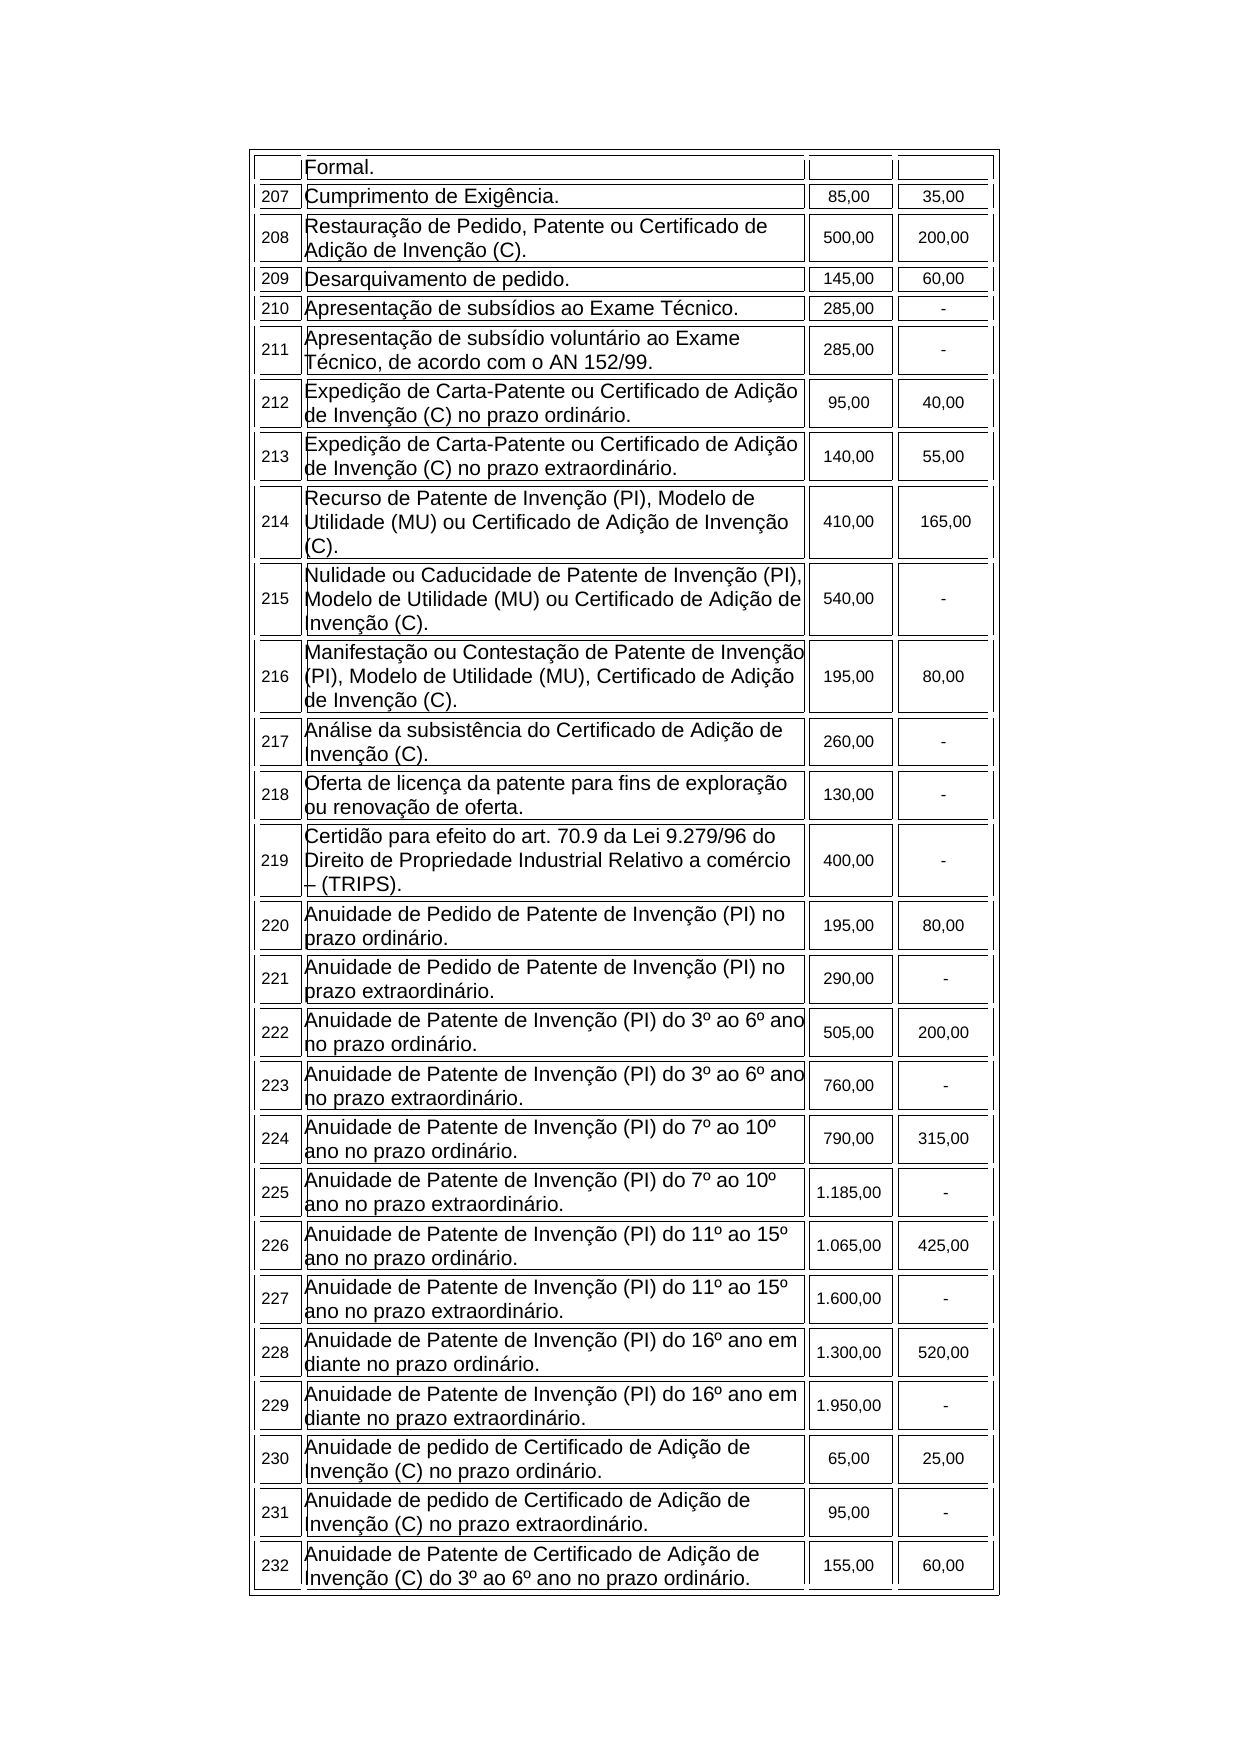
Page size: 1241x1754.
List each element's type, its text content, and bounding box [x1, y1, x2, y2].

table_cell - [895, 1376, 996, 1429]
table_cell 25,00 [895, 1429, 996, 1483]
table_cell 540,00 [807, 558, 895, 635]
table_cell 209 [252, 261, 304, 291]
table_cell 60,00 [895, 1536, 996, 1589]
table_cell 1.185,00 [807, 1163, 895, 1216]
table_cell 65,00 [807, 1429, 895, 1483]
table_cell 80,00 [895, 896, 996, 949]
table_cell 227 [252, 1269, 304, 1323]
table_cell 228 [252, 1323, 304, 1376]
table_cell 55,00 [895, 427, 996, 480]
table_cell 1.065,00 [807, 1216, 895, 1269]
table_cell 220 [252, 896, 304, 949]
table_cell Expedição de Carta-Patente ou Certificado de Adição de Invenção (C) no prazo ordinário. [304, 374, 807, 427]
table_cell Anuidade de Patente de Invenção (PI) do 11º ao 15º ano no prazo ordinário. [304, 1216, 807, 1269]
table_cell Anuidade de pedido de Certificado de Adição de Invenção (C) no prazo extraordinário. [304, 1483, 807, 1536]
table_cell - [895, 1483, 996, 1536]
table_cell [807, 150, 895, 179]
table_cell 410,00 [807, 480, 895, 557]
table_cell 760,00 [807, 1056, 895, 1109]
table_cell 400,00 [807, 819, 895, 896]
table_cell 195,00 [807, 896, 895, 949]
table_cell - [895, 1269, 996, 1323]
table_cell 230 [252, 1429, 304, 1483]
table_cell 208 [252, 208, 304, 261]
table_cell - [895, 949, 996, 1003]
table_cell - [895, 1056, 996, 1109]
table_cell Anuidade de Patente de Invenção (PI) do 16º ano em diante no prazo extraordinário. [304, 1376, 807, 1429]
table_cell - [895, 712, 996, 765]
table_cell 200,00 [895, 1003, 996, 1056]
table_cell 226 [252, 1216, 304, 1269]
table_cell Análise da subsistência do Certificado de Adição de Invenção (C). [304, 712, 807, 765]
table_cell 155,00 [807, 1536, 895, 1589]
table_cell 85,00 [807, 179, 895, 208]
table_cell - [895, 1163, 996, 1216]
table_cell Expedição de Carta-Patente ou Certificado de Adição de Invenção (C) no prazo extraordinário. [304, 427, 807, 480]
table_cell - [895, 291, 996, 320]
table_cell 212 [252, 374, 304, 427]
table_cell 200,00 [895, 208, 996, 261]
table_cell 1.300,00 [807, 1323, 895, 1376]
table_cell Anuidade de Patente de Invenção (PI) do 16º ano em diante no prazo ordinário. [304, 1323, 807, 1376]
table_cell 1.600,00 [807, 1269, 895, 1323]
table_cell - [895, 765, 996, 819]
table_cell 213 [252, 427, 304, 480]
table_cell Formal. [304, 150, 807, 179]
table_cell - [895, 558, 996, 635]
table_cell 225 [252, 1163, 304, 1216]
table_cell 221 [252, 949, 304, 1003]
table_cell 217 [252, 712, 304, 765]
table_cell Apresentação de subsídio voluntário ao Exame Técnico, de acordo com o AN 152/99. [304, 320, 807, 373]
table_cell Anuidade de Patente de Invenção (PI) do 7º ao 10º ano no prazo extraordinário. [304, 1163, 807, 1216]
table_cell Anuidade de pedido de Certificado de Adição de Invenção (C) no prazo ordinário. [304, 1429, 807, 1483]
table_cell - [895, 150, 996, 179]
table_cell Nulidade ou Caducidade de Patente de Invenção (PI), Modelo de Utilidade (MU) ou Certificado de Adição de Invenção (C). [304, 558, 807, 635]
table_cell 231 [252, 1483, 304, 1536]
table_cell - [895, 320, 996, 373]
table_cell 216 [252, 635, 304, 712]
table_cell 222 [252, 1003, 304, 1056]
table_cell 224 [252, 1109, 304, 1163]
table_cell 35,00 [895, 179, 996, 208]
table_cell 229 [252, 1376, 304, 1429]
table_cell Desarquivamento de pedido. [304, 261, 807, 291]
table_cell 207 [252, 179, 304, 208]
table_cell 790,00 [807, 1109, 895, 1163]
table_cell 60,00 [895, 261, 996, 291]
table_header [252, 148, 1002, 1596]
table_cell 223 [252, 1056, 304, 1109]
table_cell 215 [252, 558, 304, 635]
table_cell Recurso de Patente de Invenção (PI), Modelo de Utilidade (MU) ou Certificado de Adição de Invenção (C). [304, 480, 807, 557]
table_cell 140,00 [807, 427, 895, 480]
table_cell Certidão para efeito do art. 70.9 da Lei 9.279/96 do Direito de Propriedade Industrial Relativo a comércio – (TRIPS). [304, 819, 807, 896]
table_cell 500,00 [807, 208, 895, 261]
table_cell 211 [252, 320, 304, 373]
table_cell 195,00 [807, 635, 895, 712]
table_cell 210 [252, 291, 304, 320]
table_cell 260,00 [807, 712, 895, 765]
table_cell 315,00 [895, 1109, 996, 1163]
table_cell 145,00 [807, 261, 895, 291]
table_cell Anuidade de Pedido de Patente de Invenção (PI) no prazo extraordinário. [304, 949, 807, 1003]
table_cell Cumprimento de Exigência. [304, 179, 807, 208]
table_cell - [895, 819, 996, 896]
table_cell 165,00 [895, 480, 996, 557]
table_cell Manifestação ou Contestação de Patente de Invenção (PI), Modelo de Utilidade (MU), Certificado de Adição de Invenção (C). [304, 635, 807, 712]
table_cell 219 [252, 819, 304, 896]
table_cell 290,00 [807, 949, 895, 1003]
table_cell Oferta de licença da patente para fins de exploração ou renovação de oferta. [304, 765, 807, 819]
table_cell 95,00 [807, 1483, 895, 1536]
table_cell 218 [252, 765, 304, 819]
table_cell 1.950,00 [807, 1376, 895, 1429]
table_cell Anuidade de Patente de Invenção (PI) do 7º ao 10º ano no prazo ordinário. [304, 1109, 807, 1163]
table_cell Anuidade de Patente de Certificado de Adição de Invenção (C) do 3º ao 6º ano no prazo ordinário. [304, 1536, 807, 1589]
table_cell 40,00 [895, 374, 996, 427]
table_cell Anuidade de Patente de Invenção (PI) do 11º ao 15º ano no prazo extraordinário. [304, 1269, 807, 1323]
table_cell 95,00 [807, 374, 895, 427]
table_cell Anuidade de Patente de Invenção (PI) do 3º ao 6º ano no prazo ordinário. [304, 1003, 807, 1056]
table_cell 505,00 [807, 1003, 895, 1056]
table_cell Restauração de Pedido, Patente ou Certificado de Adição de Invenção (C). [304, 208, 807, 261]
table_cell Apresentação de subsídios ao Exame Técnico. [304, 291, 807, 320]
table_cell 285,00 [807, 291, 895, 320]
table_cell Anuidade de Pedido de Patente de Invenção (PI) no prazo ordinário. [304, 896, 807, 949]
table_cell 130,00 [807, 765, 895, 819]
table_cell [252, 150, 304, 179]
table_cell 425,00 [895, 1216, 996, 1269]
table_cell 80,00 [895, 635, 996, 712]
table_cell Anuidade de Patente de Invenção (PI) do 3º ao 6º ano no prazo extraordinário. [304, 1056, 807, 1109]
table_cell 214 [252, 480, 304, 557]
table_cell 520,00 [895, 1323, 996, 1376]
table_cell 285,00 [807, 320, 895, 373]
table_cell 232 [252, 1536, 304, 1589]
